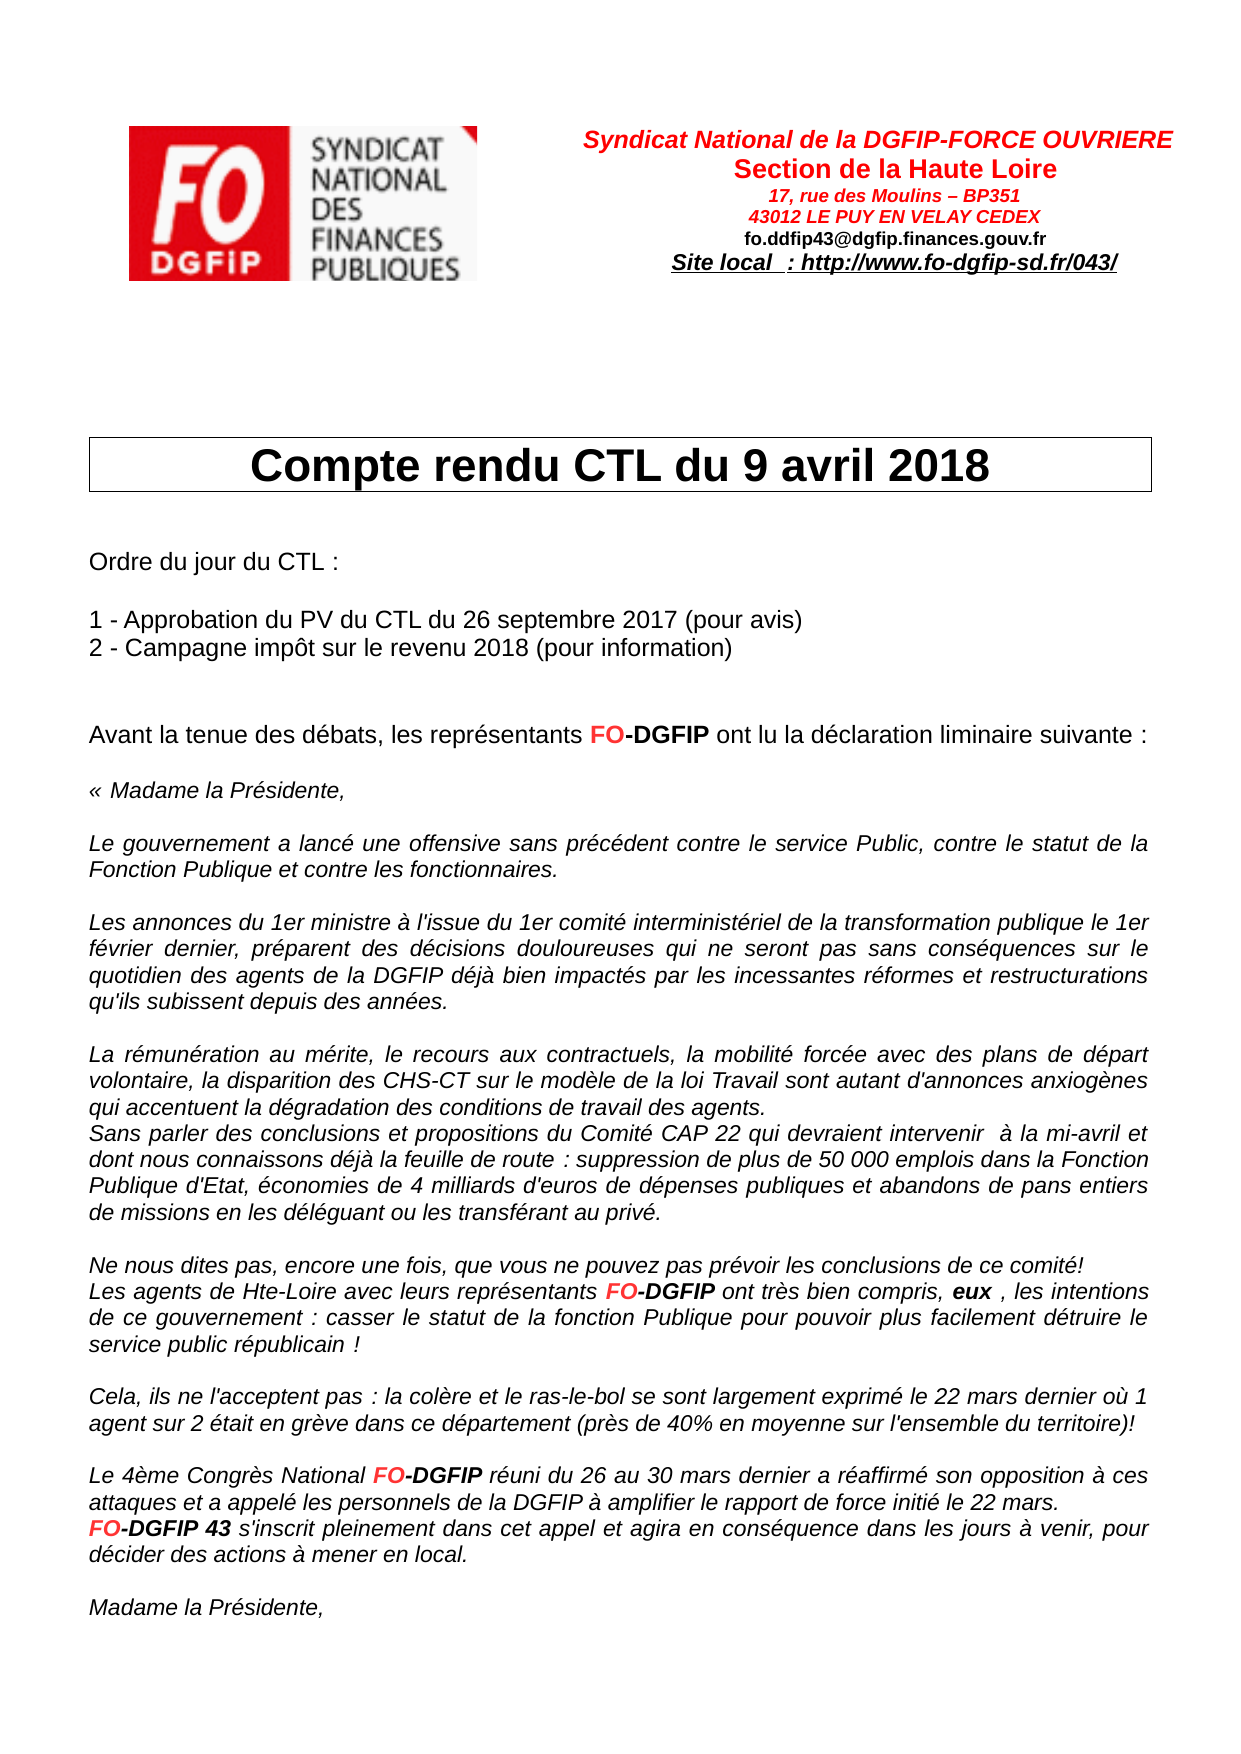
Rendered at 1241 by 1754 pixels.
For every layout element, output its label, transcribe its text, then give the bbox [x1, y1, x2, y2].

text Section de la Haute Loire [583, 153, 1208, 185]
text Ne nous dites pas, encore une fois, que vous ne pouvez pas prévoir les conclusions de ce comité! [89, 1252, 1152, 1278]
text Le 4ème Congrès National FO-DGFIP réuni du 26 au 30 mars dernier a réaffirmé son opposition à ces attaques et a appelé les personnels de la DGFIP à amplifier le rapport de force initié le 22 mars. [89, 1462, 1152, 1515]
text 1 - Approbation du PV du CTL du 26 septembre 2017 (pour avis) [89, 605, 1152, 633]
text FO-DGFIP 43 s'inscrit pleinement dans cet appel et agira en conséquence dans les jours à venir, pour décider des actions à mener en local. [89, 1515, 1152, 1568]
text Compte rendu CTL du 9 avril 2018 [90, 438, 1151, 491]
text Ordre du jour du CTL : [89, 547, 1152, 576]
text 2 - Campagne impôt sur le revenu 2018 (pour information) [89, 633, 1152, 662]
text Sans parler des conclusions et propositions du Comité CAP 22 qui devraient intervenir à la mi-avril et dont nous connaissons déjà la feuille de route : suppression de plus de 50 000 emplois dans la Fonction Publique d'Etat, économies de 4 milliards d'euros de dépenses publiques et abandons de pans entiers de missions en les déléguant ou les transférant au privé. [89, 1120, 1152, 1225]
text 17, rue des Moulins – BP351 [583, 185, 1208, 206]
text Cela, ils ne l'acceptent pas : la colère et le ras-le-bol se sont largement exprimé le 22 mars dernier où 1 agent sur 2 était en grève dans ce département (près de 40% en moyenne sur l'ensemble du territoire)! [89, 1383, 1152, 1436]
subtitle Syndicat National de la DGFIP-FORCE OUVRIERE [583, 125, 1208, 153]
subtitle Site local : http://www.fo-dgfip-sd.fr/043/ [583, 249, 1208, 276]
text Avant la tenue des débats, les représentants FO-DGFIP ont lu la déclaration liminaire suivante : [89, 720, 1152, 748]
text fo.ddfip43@dgfip.finances.gouv.fr [583, 228, 1208, 249]
text La rémunération au mérite, le recours aux contractuels, la mobilité forcée avec des plans de départ volontaire, la disparition des CHS-CT sur le modèle de la loi Travail sont autant d'annonces anxiogènes qui accentuent la dégradation des conditions de travail des agents. [89, 1041, 1152, 1120]
text Le gouvernement a lancé une offensive sans précédent contre le service Public, contre le statut de la Fonction Publique et contre les fonctionnaires. [89, 830, 1152, 883]
text Les agents de Hte-Loire avec leurs représentants FO-DGFIP ont très bien compris, eux , les intentions de ce gouvernement : casser le statut de la fonction Publique pour pouvoir plus facilement détruire le service public républicain ! [89, 1278, 1152, 1357]
text 43012 LE PUY EN VELAY CEDEX [583, 206, 1208, 228]
text Les annonces du 1er ministre à l'issue du 1er comité interministériel de la transformation publique le 1er février dernier, préparent des décisions douloureuses qui ne seront pas sans conséquences sur le quotidien des agents de la DGFIP déjà bien impactés par les incessantes réformes et restructurations qu'ils subissent depuis des années. [89, 909, 1152, 1014]
text « Madame la Présidente, [89, 777, 1152, 803]
text Madame la Présidente, [89, 1594, 1152, 1621]
